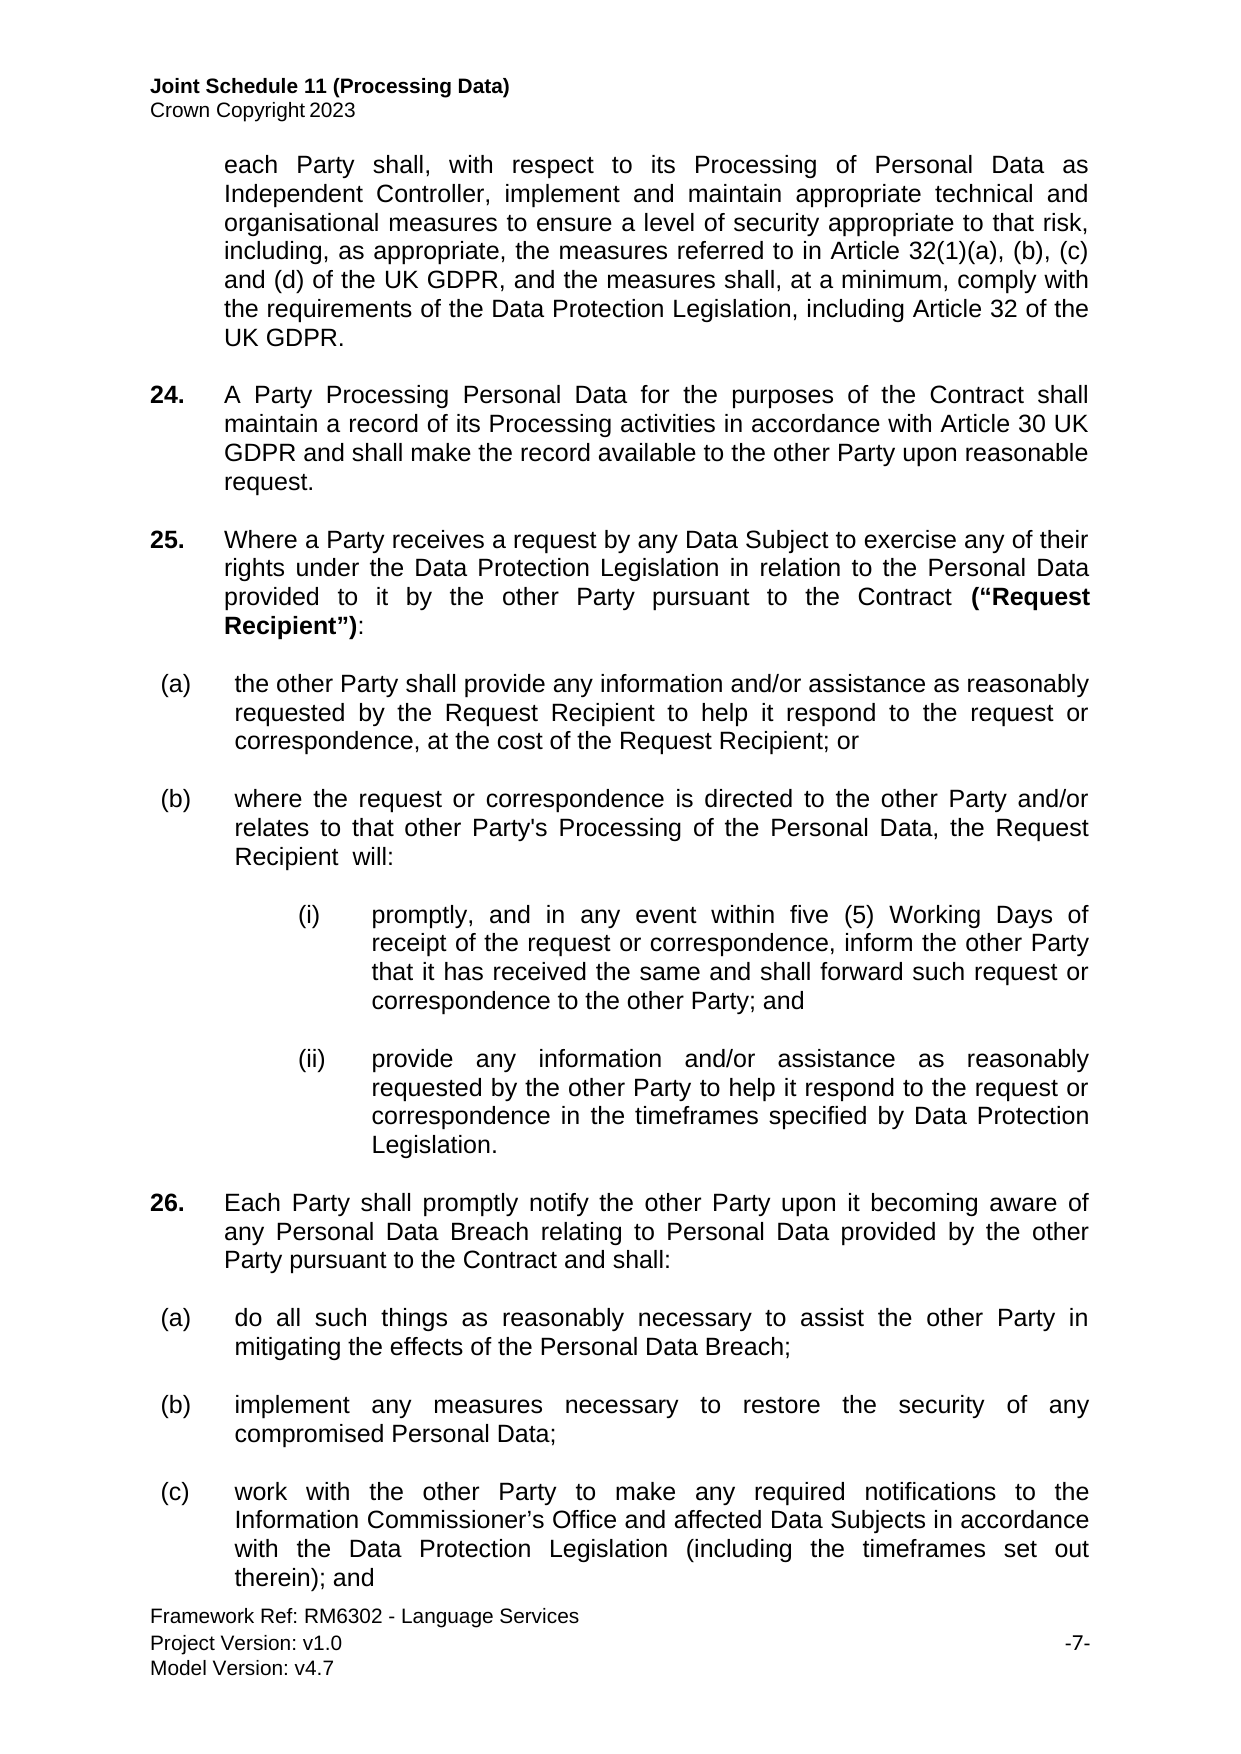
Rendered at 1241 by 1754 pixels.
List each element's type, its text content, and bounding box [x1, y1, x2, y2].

list where the request or correspondence is directed to the other Party and/or relates to that other Party's Processing of the Personal Data, the Request Recipient will: [160, 784, 1090, 870]
list Where a Party receives a request by any Data Subject to exercise any of their rights under the Data Protection Legislation in relation to the Personal Data provided to it by the other Party pursuant to the Contract (“Request Recipient”): [150, 524, 1090, 639]
list do all such things as reasonably necessary to assist the other Party in mitigating the effects of the Personal Data Breach; [160, 1303, 1090, 1361]
list each Party shall, with respect to its Processing of Personal Data as Independent Controller, implement and maintain appropriate technical and organisational measures to ensure a level of security appropriate to that risk, including, as appropriate, the measures referred to in Article 32(1)(a), (b), (c) and (d) of the UK GDPR, and the measures shall, at a minimum, comply with the requirements of the Data Protection Legislation, including Article 32 of the UK GDPR. [150, 150, 1090, 351]
list implement any measures necessary to restore the security of any compromised Personal Data; [160, 1390, 1090, 1447]
list Each Party shall promptly notify the other Party upon it becoming aware of any Personal Data Breach relating to Personal Data provided by the other Party pursuant to the Contract and shall: [150, 1188, 1090, 1274]
list work with the other Party to make any required notifications to the Information Commissioner’s Office and affected Data Subjects in accordance with the Data Protection Legislation (including the timeframes set out therein); and [160, 1477, 1090, 1592]
list provide any information and/or assistance as reasonably requested by the other Party to help it respond to the request or correspondence in the timeframes specified by Data Protection Legislation. [298, 1044, 1090, 1159]
list the other Party shall provide any information and/or assistance as reasonably requested by the Request Recipient to help it respond to the request or correspondence, at the cost of the Request Recipient; or [160, 669, 1090, 755]
list A Party Processing Personal Data for the purposes of the Contract shall maintain a record of its Processing activities in accordance with Article 30 UK GDPR and shall make the record available to the other Party upon reasonable request. [150, 380, 1090, 495]
list promptly, and in any event within five (5) Working Days of receipt of the request or correspondence, inform the other Party that it has received the same and shall forward such request or correspondence to the other Party; and [298, 899, 1090, 1014]
